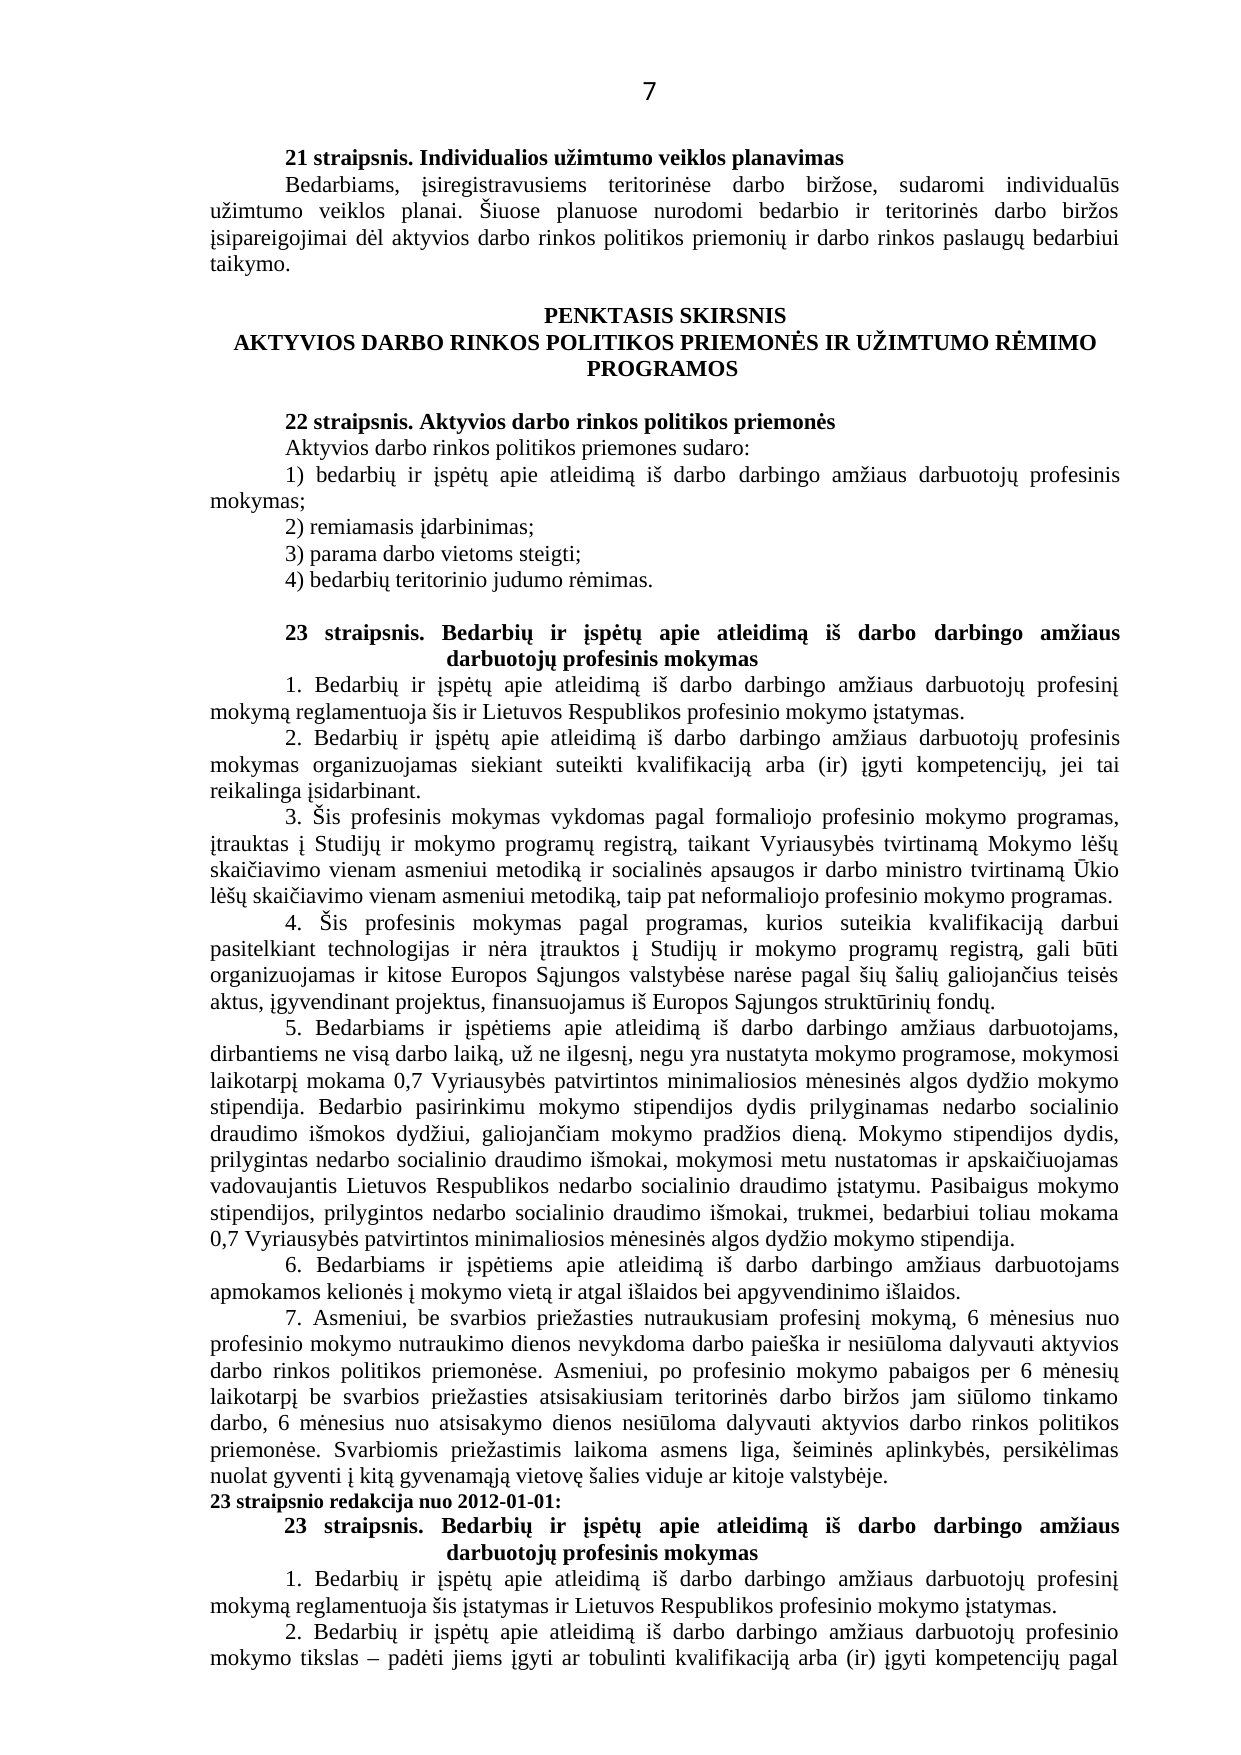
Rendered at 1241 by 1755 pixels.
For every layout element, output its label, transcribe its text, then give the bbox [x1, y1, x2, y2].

text 1. Bedarbių ir įspėtų apie atleidimą iš darbo darbingo amžiaus darbuotojų profesinį mokymą reglamentuoja šis įstatymas ir Lietuvos Respublikos profesinio mokymo įstatymas. [210, 1565, 1120, 1618]
text 7. Asmeniui, be svarbios priežasties nutraukusiam profesinį mokymą, 6 mėnesius nuo profesinio mokymo nutraukimo dienos nevykdoma darbo paieška ir nesiūloma dalyvauti aktyvios darbo rinkos politikos priemonėse. Asmeniui, po profesinio mokymo pabaigos per 6 mėnesių laikotarpį be svarbios priežasties atsisakiusiam teritorinės darbo biržos jam siūlomo tinkamo darbo, 6 mėnesius nuo atsisakymo dienos nesiūloma dalyvauti aktyvios darbo rinkos politikos priemonėse. Svarbiomis priežastimis laikoma asmens liga, šeiminės aplinkybės, persikėlimas nuolat gyventi į kitą gyvenamąją vietovę šalies viduje ar kitoje valstybėje. [210, 1304, 1120, 1488]
text 23 straipsnis. Bedarbių ir įspėtų apie atleidimą iš darbo darbingo amžiaus darbuotojų profesinis mokymas [284, 1513, 1120, 1565]
text 1. Bedarbių ir įspėtų apie atleidimą iš darbo darbingo amžiaus darbuotojų profesinį mokymą reglamentuoja šis ir Lietuvos Respublikos profesinio mokymo įstatymas. [210, 672, 1120, 724]
text 3) parama darbo vietoms steigti; [210, 540, 1120, 566]
text 3. Šis profesinis mokymas vykdomas pagal formaliojo profesinio mokymo programas, įtrauktas į Studijų ir mokymo programų registrą, taikant Vyriausybės tvirtinamą Mokymo lėšų skaičiavimo vienam asmeniui metodiką ir socialinės apsaugos ir darbo ministro tvirtinamą Ūkio lėšų skaičiavimo vienam asmeniui metodiką, taip pat neformaliojo profesinio mokymo programas. [210, 803, 1120, 909]
text 1) bedarbių ir įspėtų apie atleidimą iš darbo darbingo amžiaus darbuotojų profesinis mokymas; [210, 461, 1120, 513]
text 23 straipsnio redakcija nuo 2012-01-01: [210, 1488, 1120, 1513]
text 2) remiamasis įdarbinimas; [210, 513, 1120, 540]
text Aktyvios darbo rinkos politikos priemones sudaro: [210, 434, 1120, 461]
text 21 straipsnis. Individualios užimtumo veiklos planavimas [210, 144, 1120, 171]
text Aktyvios darbo rinkos politikos priemonės IR UŽIMTUMO RĖMIMO PROGRAMOS [210, 329, 1120, 382]
text 6. Bedarbiams ir įspėtiems apie atleidimą iš darbo darbingo amžiaus darbuotojams apmokamos kelionės į mokymo vietą ir atgal išlaidos bei apgyvendinimo išlaidos. [210, 1251, 1120, 1304]
text PENKTASIS SKIRSNIS [210, 303, 1120, 329]
text Bedarbiams, įsiregistravusiems teritorinėse darbo biržose, sudaromi individualūs užimtumo veiklos planai. Šiuose planuose nurodomi bedarbio ir teritorinės darbo biržos įsipareigojimai dėl aktyvios darbo rinkos politikos priemonių ir darbo rinkos paslaugų bedarbiui taikymo. [210, 171, 1120, 276]
text 2. Bedarbių ir įspėtų apie atleidimą iš darbo darbingo amžiaus darbuotojų profesinis mokymas organizuojamas siekiant suteikti kvalifikaciją arba (ir) įgyti kompetencijų, jei tai reikalinga įsidarbinant. [210, 724, 1120, 803]
text 22 straipsnis. Aktyvios darbo rinkos politikos priemonės [210, 408, 1120, 434]
text 4) bedarbių teritorinio judumo rėmimas. [210, 566, 1120, 592]
text 4. Šis profesinis mokymas pagal programas, kurios suteikia kvalifikaciją darbui pasitelkiant technologijas ir nėra įtrauktos į Studijų ir mokymo programų registrą, gali būti organizuojamas ir kitose Europos Sąjungos valstybėse narėse pagal šių šalių galiojančius teisės aktus, įgyvendinant projektus, finansuojamus iš Europos Sąjungos struktūrinių fondų. [210, 909, 1120, 1014]
text 5. Bedarbiams ir įspėtiems apie atleidimą iš darbo darbingo amžiaus darbuotojams, dirbantiems ne visą darbo laiką, už ne ilgesnį, negu yra nustatyta mokymo programose, mokymosi laikotarpį mokama 0,7 Vyriausybės patvirtintos minimaliosios mėnesinės algos dydžio mokymo stipendija. Bedarbio pasirinkimu mokymo stipendijos dydis prilyginamas nedarbo socialinio draudimo išmokos dydžiui, galiojančiam mokymo pradžios dieną. Mokymo stipendijos dydis, prilygintas nedarbo socialinio draudimo išmokai, mokymosi metu nustatomas ir apskaičiuojamas vadovaujantis Lietuvos Respublikos nedarbo socialinio draudimo įstatymu. Pasibaigus mokymo stipendijos, prilygintos nedarbo socialinio draudimo išmokai, trukmei, bedarbiui toliau mokama 0,7 Vyriausybės patvirtintos minimaliosios mėnesinės algos dydžio mokymo stipendija. [210, 1014, 1120, 1251]
text 23 straipsnis. Bedarbių ir įspėtų apie atleidimą iš darbo darbingo amžiaus darbuotojų profesinis mokymas [285, 619, 1120, 672]
text 2. Bedarbių ir įspėtų apie atleidimą iš darbo darbingo amžiaus darbuotojų profesinio mokymo tikslas – padėti jiems įgyti ar tobulinti kvalifikaciją arba (ir) įgyti kompetencijų pagal [210, 1618, 1120, 1671]
